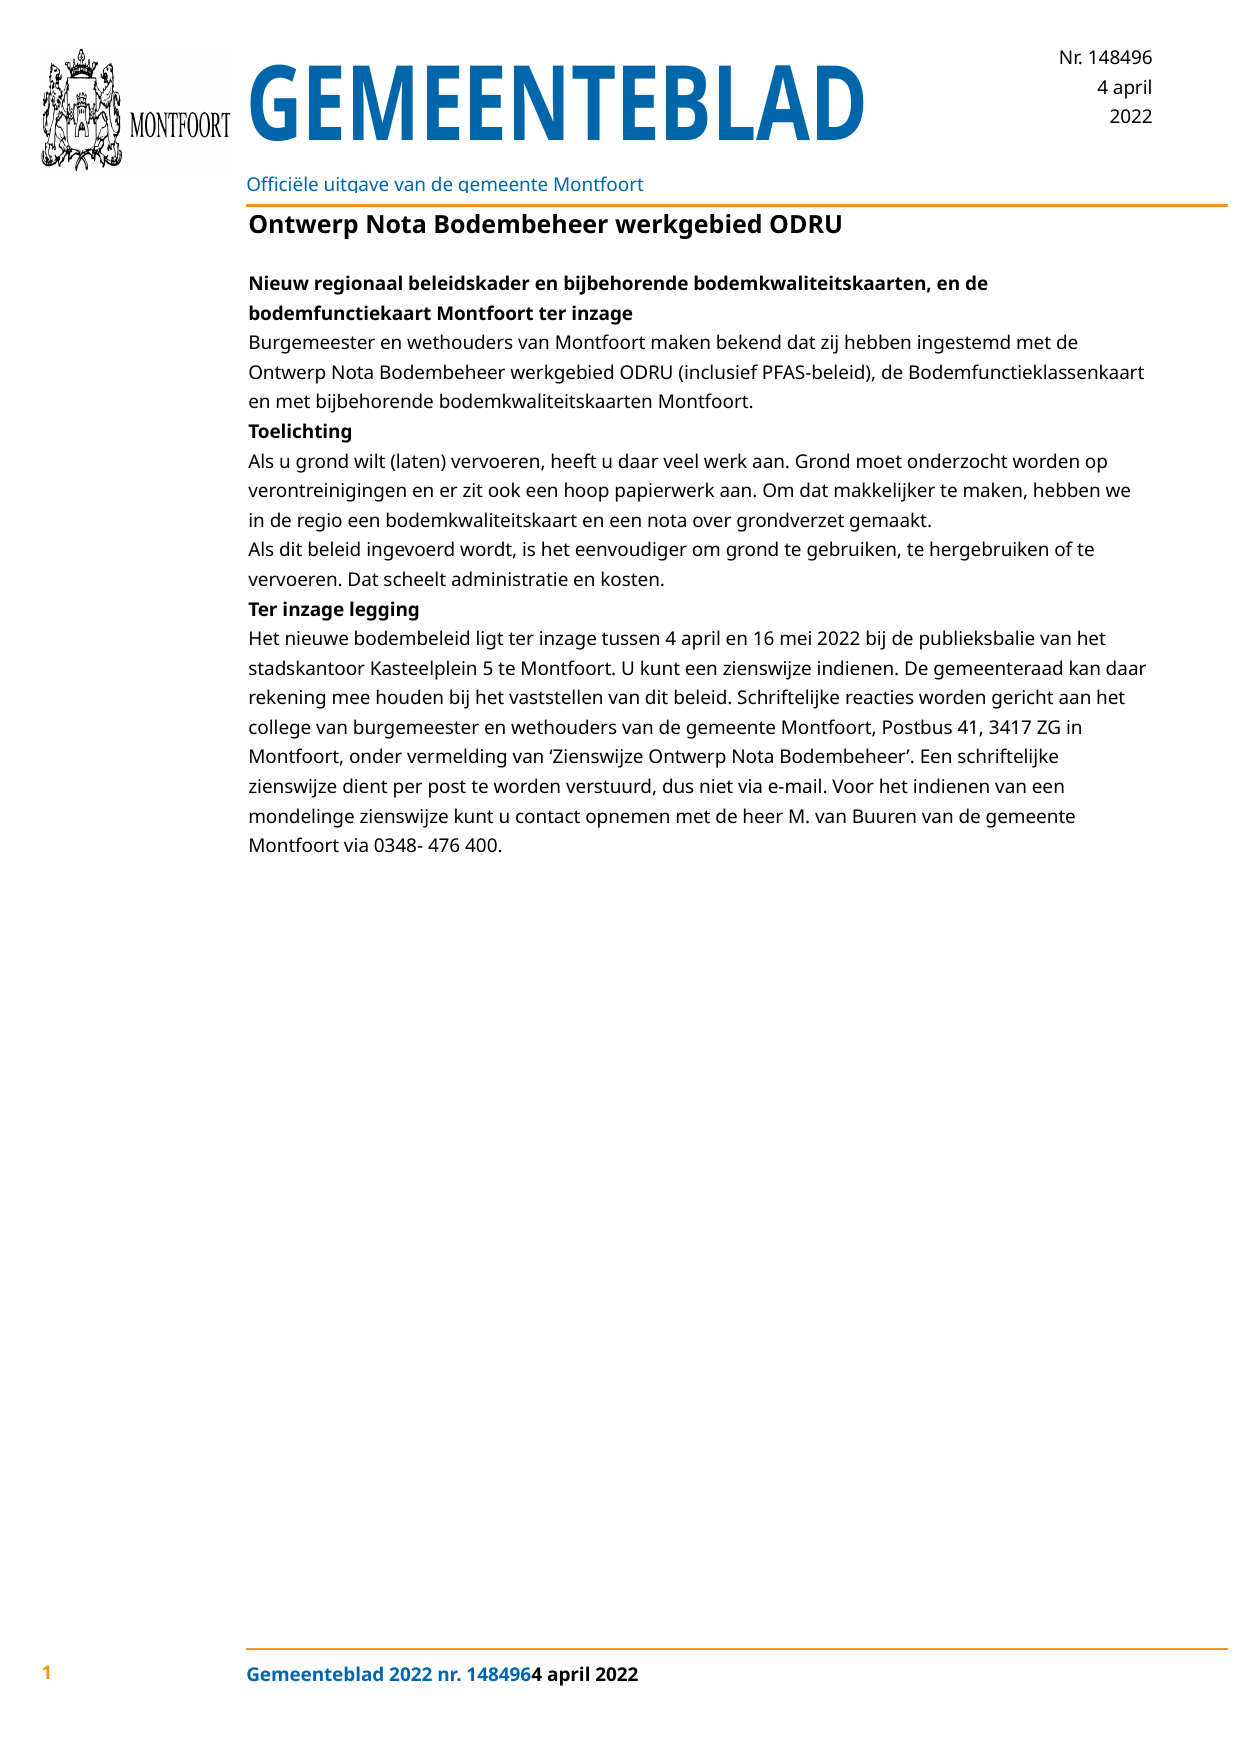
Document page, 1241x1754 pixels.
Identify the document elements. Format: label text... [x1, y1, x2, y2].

text Burgemeester en wethouders van Montfoort maken bekend dat zij hebben ingestemd met de Ontwerp Nota Bodembeheer werkgebied ODRU (inclusief PFAS-beleid), de Bodemfunctieklassenkaart en met bijbehorende bodemkwaliteitskaarten Montfoort. [248, 329, 1152, 414]
text Ter inzage legging [248, 596, 1152, 621]
text Als u grond wilt (laten) vervoeren, heeft u daar veel werk aan. Grond moet onderzocht worden op verontreinigingen en er zit ook een hoop papierwerk aan. Om dat makkelijker te maken, hebben we in de regio een bodemkwaliteitskaart en een nota over grondverzet gemaakt. [248, 448, 1152, 533]
text Als dit beleid ingevoerd wordt, is het eenvoudiger om grond te gebruiken, te hergebruiken of te vervoeren. Dat scheelt administratie en kosten. [248, 537, 1152, 592]
text Het nieuwe bodembeleid ligt ter inzage tussen 4 april en 16 mei 2022 bij de publieksbalie van het stadskantoor Kasteelplein 5 te Montfoort. U kunt een zienswijze indienen. De gemeenteraad kan daar rekening mee houden bij het vaststellen van dit beleid. Schriftelijke reacties worden gericht aan het college van burgemeester en wethouders van de gemeente Montfoort, Postbus 41, 3417 ZG in Montfoort, onder vermelding van ‘Zienswijze Ontwerp Nota Bodembeheer’. Een schriftelijke zienswijze dient per post te worden verstuurd, dus niet via e-mail. Voor het indienen van een mondelinge zienswijze kunt u contact opnemen met de heer M. van Buuren van de gemeente Montfoort via 0348- 476 400. [248, 625, 1152, 858]
text Toelichting [248, 418, 1152, 444]
text Nieuw regionaal beleidskader en bijbehorende bodemkwaliteitskaarten, en de bodemfunctiekaart Montfoort ter inzage [248, 270, 1152, 326]
picture [41, 47, 231, 172]
text Ontwerp Nota Bodembeheer werkgebied ODRU [248, 207, 1152, 241]
